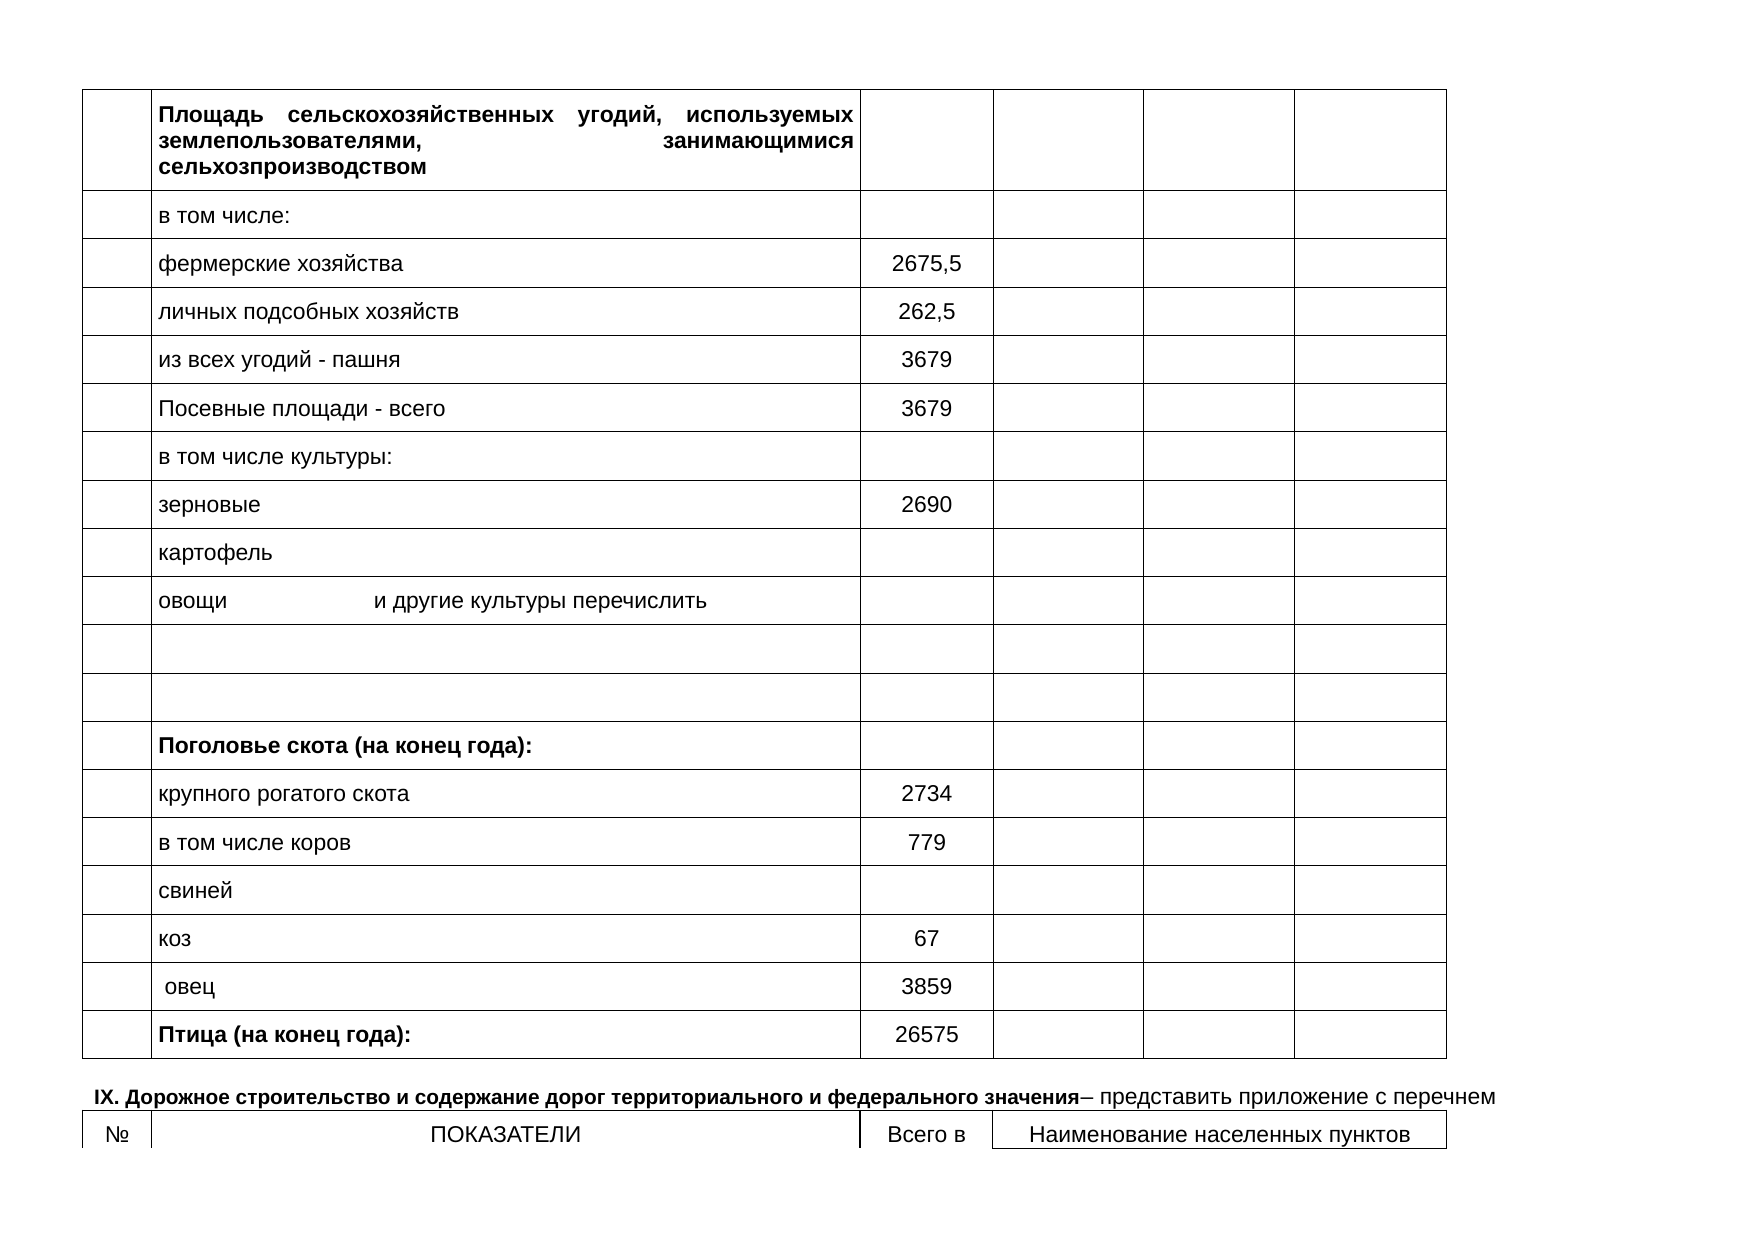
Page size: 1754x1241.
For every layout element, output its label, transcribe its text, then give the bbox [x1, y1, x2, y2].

table_cell [1144, 239, 1294, 287]
table_cell [1144, 577, 1294, 624]
table_cell 3679 [861, 336, 993, 383]
table_cell [994, 239, 1143, 287]
table_cell из всех угодий - пашня [152, 336, 860, 383]
table_cell [1295, 577, 1446, 624]
table_cell [83, 384, 151, 431]
table_cell [861, 90, 993, 190]
table_cell [83, 336, 151, 383]
table_cell [83, 625, 151, 672]
table_cell 2690 [861, 481, 993, 528]
table_cell [994, 529, 1143, 576]
table_cell [1295, 1011, 1446, 1058]
table_cell [83, 722, 151, 769]
table_cell [152, 625, 860, 672]
table_cell [861, 722, 993, 769]
table_cell 26575 [861, 1011, 993, 1058]
table_cell [1295, 239, 1446, 287]
table_cell [1144, 384, 1294, 431]
table_cell [1144, 481, 1294, 528]
table_cell свиней [152, 866, 860, 913]
table_cell [1144, 818, 1294, 865]
table_cell [1295, 674, 1446, 721]
table_cell [1144, 963, 1294, 1010]
table_cell [1144, 674, 1294, 721]
table_cell [1295, 625, 1446, 672]
table_cell [1295, 915, 1446, 962]
table_cell [861, 625, 993, 672]
table_cell [1144, 336, 1294, 383]
table_cell [1295, 481, 1446, 528]
table_cell [1144, 625, 1294, 672]
table_cell [83, 915, 151, 962]
table_cell [861, 191, 993, 238]
table_cell [1144, 770, 1294, 817]
table_cell [1144, 866, 1294, 913]
table_header № [83, 1111, 151, 1147]
table_cell [861, 432, 993, 479]
table_cell Поголовье скота (на конец года): [152, 722, 860, 769]
table_cell в том числе коров [152, 818, 860, 865]
table_cell зерновые [152, 481, 860, 528]
table_cell [83, 963, 151, 1010]
table_cell [1295, 384, 1446, 431]
table_cell 3679 [861, 384, 993, 431]
table_header Наименование населенных пунктов [993, 1111, 1446, 1147]
table_cell [861, 577, 993, 624]
table_cell [994, 577, 1143, 624]
table_cell [83, 770, 151, 817]
table_cell картофель [152, 529, 860, 576]
table_cell овец [152, 963, 860, 1010]
table_cell [1295, 191, 1446, 238]
table_cell [994, 288, 1143, 335]
table_cell [83, 239, 151, 287]
table_cell [83, 577, 151, 624]
table_cell крупного рогатого скота [152, 770, 860, 817]
table_cell [1144, 722, 1294, 769]
table_cell [1144, 432, 1294, 479]
table_cell 2675,5 [861, 239, 993, 287]
table_cell 67 [861, 915, 993, 962]
table_cell [861, 674, 993, 721]
table_cell овощи и другие культуры перечислить [152, 577, 860, 624]
table_cell [83, 1011, 151, 1058]
table_cell в том числе культуры: [152, 432, 860, 479]
table_cell [994, 481, 1143, 528]
table_cell [994, 336, 1143, 383]
table_cell [994, 90, 1143, 190]
table_cell Посевные площади - всего [152, 384, 860, 431]
table_cell [83, 432, 151, 479]
table_cell 779 [861, 818, 993, 865]
table_cell [1295, 770, 1446, 817]
table_cell [994, 915, 1143, 962]
table_cell [1295, 866, 1446, 913]
table_cell [1144, 1011, 1294, 1058]
table_cell [994, 432, 1143, 479]
table_cell [994, 770, 1143, 817]
table_cell [1144, 90, 1294, 190]
table_cell фермерские хозяйства [152, 239, 860, 287]
table_cell [1295, 288, 1446, 335]
table_cell [83, 191, 151, 238]
table_cell 3859 [861, 963, 993, 1010]
table_cell [994, 722, 1143, 769]
table_cell [1295, 963, 1446, 1010]
table_cell [1144, 288, 1294, 335]
table_cell 262,5 [861, 288, 993, 335]
table_cell [83, 529, 151, 576]
table_cell Площадь сельскохозяйственных угодий, используемых землепользователями, занимающимися сельхозпроизводством [152, 90, 860, 190]
table_cell [1295, 818, 1446, 865]
table_cell Птица (на конец года): [152, 1011, 860, 1058]
table_cell [83, 481, 151, 528]
text IX. Дорожное строительство и содержание дорог территориального и федерального значения– представить приложение с перечнем [94, 1083, 1636, 1109]
table_cell личных подсобных хозяйств [152, 288, 860, 335]
table_cell [994, 963, 1143, 1010]
table_cell [861, 866, 993, 913]
table_cell [1144, 529, 1294, 576]
table_cell [1144, 915, 1294, 962]
table_cell [994, 191, 1143, 238]
table_cell [1295, 722, 1446, 769]
table_cell [861, 529, 993, 576]
table_cell [1144, 191, 1294, 238]
table_cell 2734 [861, 770, 993, 817]
table_cell [83, 818, 151, 865]
table_cell [1295, 529, 1446, 576]
table_header ПОКАЗАТЕЛИ [152, 1111, 859, 1147]
table_cell [1295, 432, 1446, 479]
table_cell [83, 90, 151, 190]
table_cell [1295, 336, 1446, 383]
table_cell [994, 1011, 1143, 1058]
table_cell [83, 288, 151, 335]
table_cell коз [152, 915, 860, 962]
table_cell [994, 384, 1143, 431]
table_cell [152, 674, 860, 721]
table_cell в том числе: [152, 191, 860, 238]
table_cell [994, 866, 1143, 913]
table_header Всего в [861, 1111, 992, 1147]
table_cell [83, 674, 151, 721]
table_cell [994, 674, 1143, 721]
table_cell [1295, 90, 1446, 190]
table_cell [994, 625, 1143, 672]
table_cell [83, 866, 151, 913]
table_cell [994, 818, 1143, 865]
